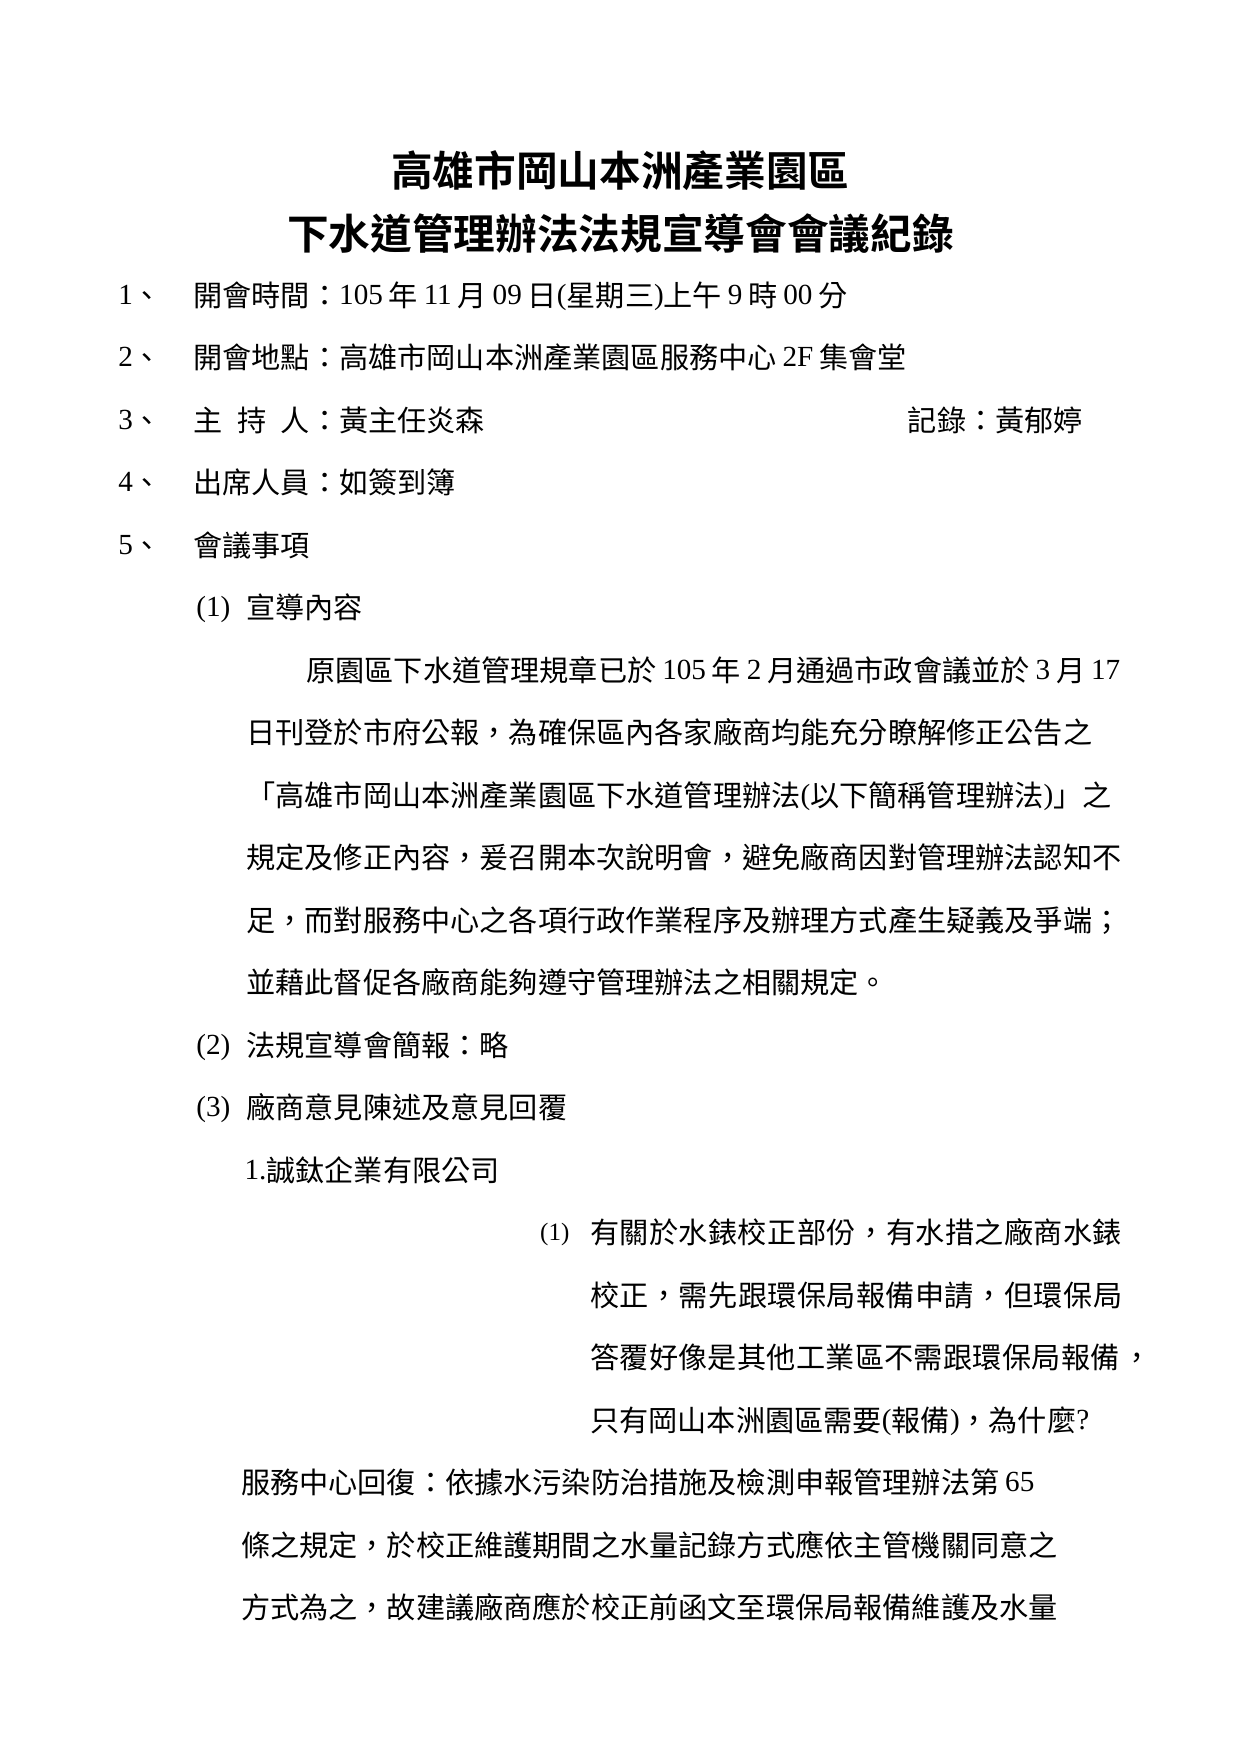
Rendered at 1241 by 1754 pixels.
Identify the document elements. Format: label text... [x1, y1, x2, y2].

text 下水道管理辦法法規宣導會會議紀錄 [118, 189, 1122, 252]
list 主 持 人：黃主任炎森 記錄：黃郁婷 [118, 377, 1122, 439]
list 開會時間：105年11月09日(星期三)上午9時00分 [118, 252, 1122, 314]
list 出席人員：如簽到簿 [118, 439, 1122, 502]
text 條之規定，於校正維護期間之水量記錄方式應依主管機關同意之 [168, 1502, 1122, 1564]
list 有關於水錶校正部份，有水措之廠商水錶校正，需先跟環保局報備申請，但環保局答覆好像是其他工業區不需跟環保局報備，只有岡山本洲園區需要(報備)，為什麼? [540, 1189, 1122, 1439]
text 方式為之，故建議廠商應於校正前函文至環保局報備維護及水量 [168, 1564, 1122, 1627]
text 1.誠鈦企業有限公司 [244, 1127, 1122, 1189]
text 原園區下水道管理規章已於105年2月通過市政會議並於3月17日刊登於市府公報，為確保區內各家廠商均能充分瞭解修正公告之「高雄市岡山本洲產業園區下水道管理辦法(以下簡稱管理辦法)」之規定及修正內容，爰召開本次說明會，避免廠商因對管理辦法認知不足，而對服務中心之各項行政作業程序及辦理方式產生疑義及爭端；並藉此督促各廠商能夠遵守管理辦法之相關規定。 [246, 627, 1122, 1002]
list 宣導內容 [196, 564, 1122, 627]
text 服務中心回復：依據水污染防治措施及檢測申報管理辦法第65 [168, 1439, 1122, 1502]
list 會議事項 [118, 502, 1122, 564]
list 廠商意見陳述及意見回覆 [196, 1064, 1122, 1127]
list 法規宣導會簡報：略 [196, 1002, 1122, 1064]
text 高雄市岡山本洲產業園區 [118, 127, 1122, 189]
list 開會地點：高雄市岡山本洲產業園區服務中心2F集會堂 [118, 314, 1122, 377]
